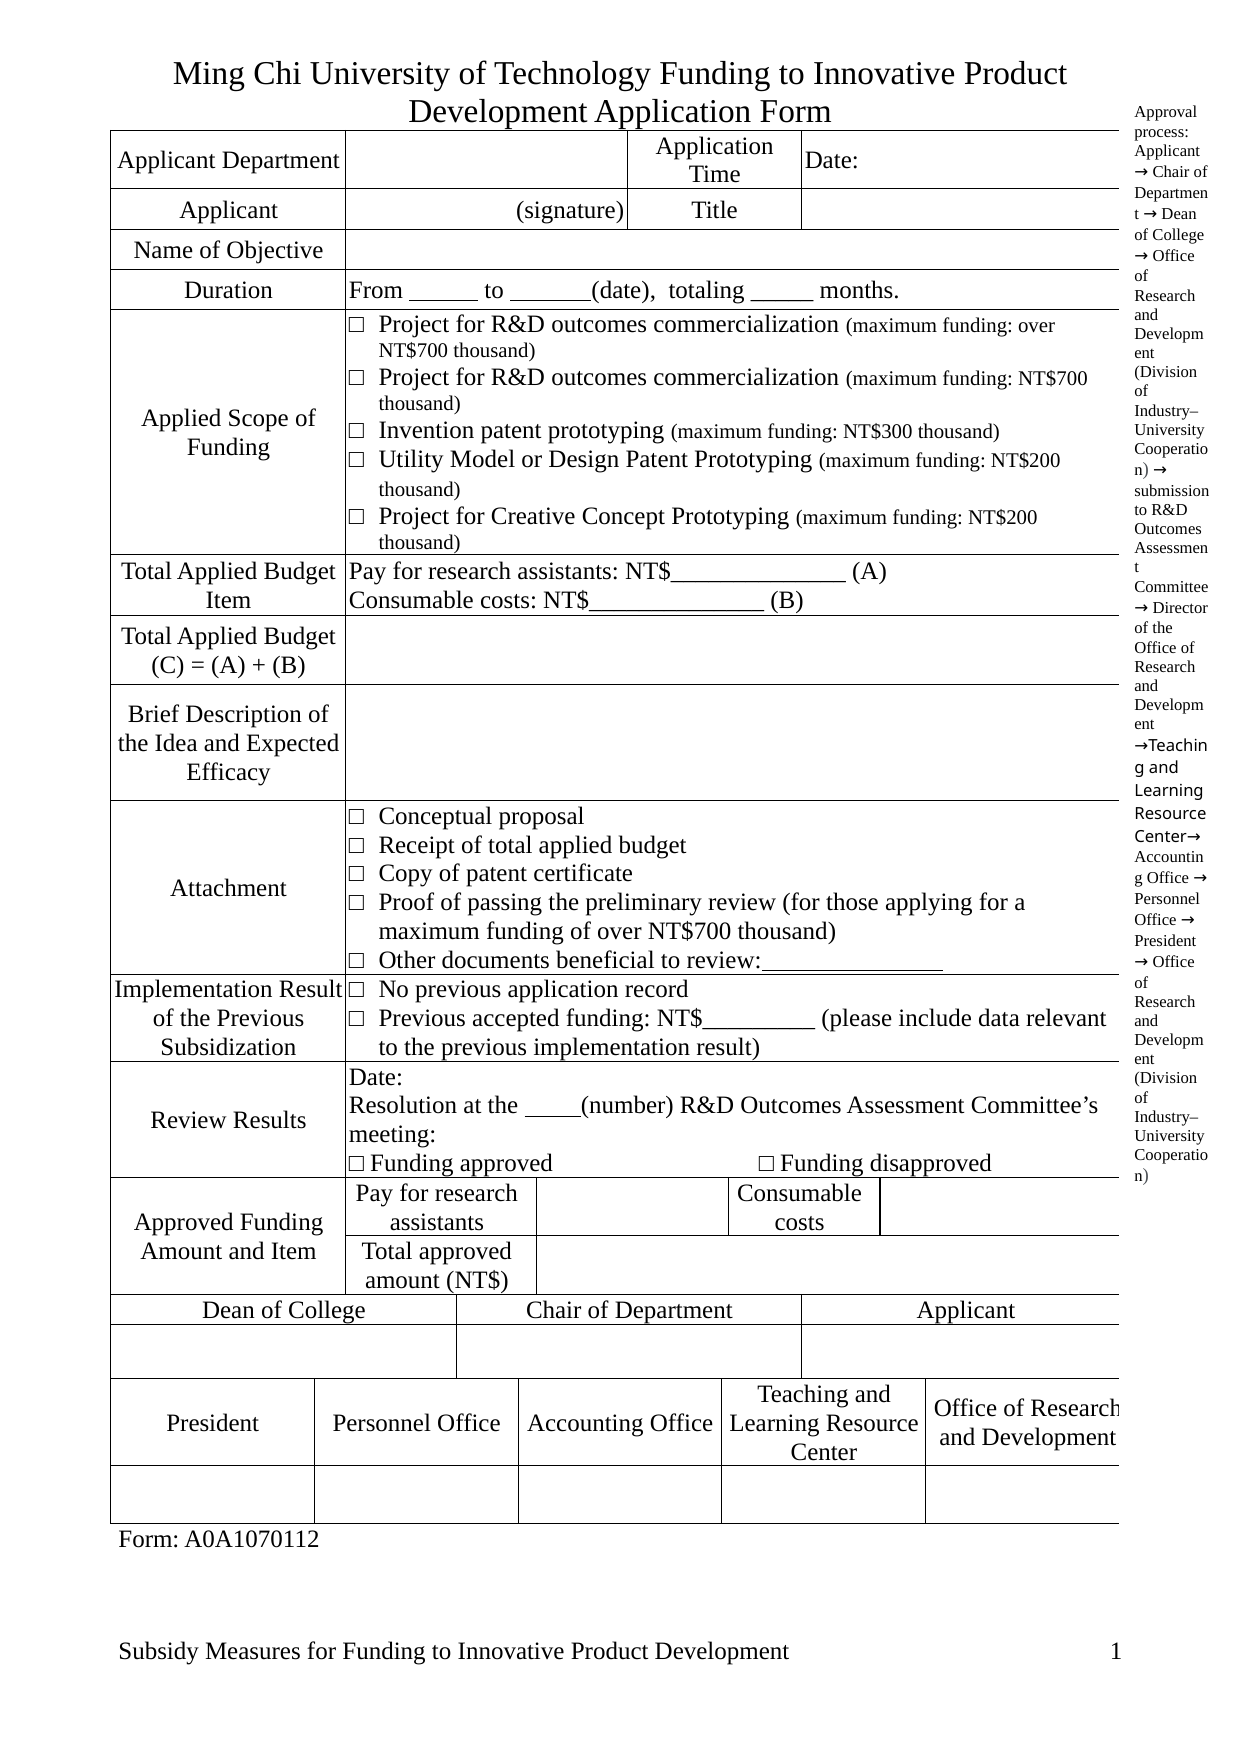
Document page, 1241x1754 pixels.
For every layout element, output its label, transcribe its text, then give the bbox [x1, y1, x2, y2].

table_cell Applicant [802, 1295, 1119, 1324]
table_cell □ Conceptual proposal □ Receipt of total applied budget □ Copy of patent certificate □ Proof of passing the preliminary review (for those applying for a maximum funding of over NT$700 thousand) □ Other documents beneficial to review: [346, 801, 1119, 973]
table_cell [802, 1325, 1119, 1378]
table_cell Total approved amount (NT$) [346, 1236, 536, 1294]
table_cell [537, 1236, 1119, 1294]
table_header Date: [802, 131, 1119, 188]
table_cell From to (date), totaling _____ months. [346, 270, 1119, 308]
table_header Application Time [628, 131, 801, 188]
table_cell [346, 616, 1119, 684]
table_cell [722, 1466, 925, 1523]
table_cell Name of Objective [111, 230, 345, 269]
table_cell [802, 189, 1119, 229]
table_cell [537, 1178, 728, 1235]
table_cell [519, 1466, 721, 1523]
table_cell Consumable costs [729, 1178, 879, 1235]
table_cell [346, 230, 1119, 269]
table_cell Personnel Office [315, 1379, 518, 1465]
table_cell [926, 1466, 1119, 1523]
table_cell [111, 1466, 314, 1523]
table_cell □ Project for R&D outcomes commercialization (maximum funding: over NT$700 thousand) □ Project for R&D outcomes commercialization (maximum funding: NT$700 thousand) □ Invention patent prototyping (maximum funding: NT$300 thousand) □ Utility Model or Design Patent Prototyping (maximum funding: NT$200 thousand) □ Project for Creative Concept Prototyping (maximum funding: NT$200 thousand) [346, 310, 1119, 554]
text Approval process: Applicant → Chair of Department → Dean of College → Office of Research and Development (Division of Industry–University Cooperation) → submission to R&D Outcomes Assessment Committee → Director of the Office of Research and Development →Teaching and Learning Resource Center→ Accounting Office → Personnel Office → President → Office of Research and Development (Division of Industry–University Cooperation) [1134, 102, 1210, 1186]
table_cell Pay for research assistants [346, 1178, 536, 1235]
table_cell Chair of Department [457, 1295, 801, 1324]
table_header Applicant Department [111, 131, 345, 188]
table_cell Applied Scope of Funding [111, 310, 345, 554]
text Ming Chi University of Technology Funding to Innovative Product Development Application Form [118, 53, 1225, 1603]
table_cell □ No previous application record □ Previous accepted funding: NT$_________ (please include data relevant to the previous implementation result) [346, 975, 1119, 1061]
table_cell Total Applied Budget Item [111, 555, 345, 615]
table_cell Implementation Result of the Previous Subsidization [111, 975, 345, 1061]
table_cell Duration [111, 270, 345, 308]
table_cell Dean of College [111, 1295, 456, 1324]
table_cell Title [628, 189, 801, 229]
table_cell Office of Research and Development [926, 1379, 1119, 1465]
table_cell Approved Funding Amount and Item [111, 1178, 345, 1294]
table_cell Total Applied Budget (C) = (A) + (B) [111, 616, 345, 684]
table_cell Applicant [111, 189, 345, 229]
table_cell Pay for research assistants: NT$______________ (A) Consumable costs: NT$______________ (B) [346, 555, 1119, 615]
table_cell [111, 1325, 456, 1378]
table_cell President [111, 1379, 314, 1465]
table_header [346, 131, 627, 188]
table_cell Review Results [111, 1062, 345, 1177]
table_cell (signature) [428, 189, 627, 229]
table_cell [457, 1325, 801, 1378]
table_cell [315, 1466, 518, 1523]
table_cell Date: Resolution at the (number) R&D Outcomes Assessment Committee’s meeting: □ Funding approved □ Funding disapproved [346, 1062, 1119, 1177]
table_cell Teaching and Learning Resource Center [722, 1379, 925, 1465]
table_cell Brief Description of the Idea and Expected Efficacy [111, 685, 345, 800]
table_cell [346, 189, 428, 229]
table_cell Accounting Office [519, 1379, 721, 1465]
table_cell [346, 685, 1119, 800]
table_cell [881, 1178, 1119, 1235]
table_cell Attachment [111, 801, 345, 973]
text Form: A0A1070112 [118, 1524, 1119, 1552]
